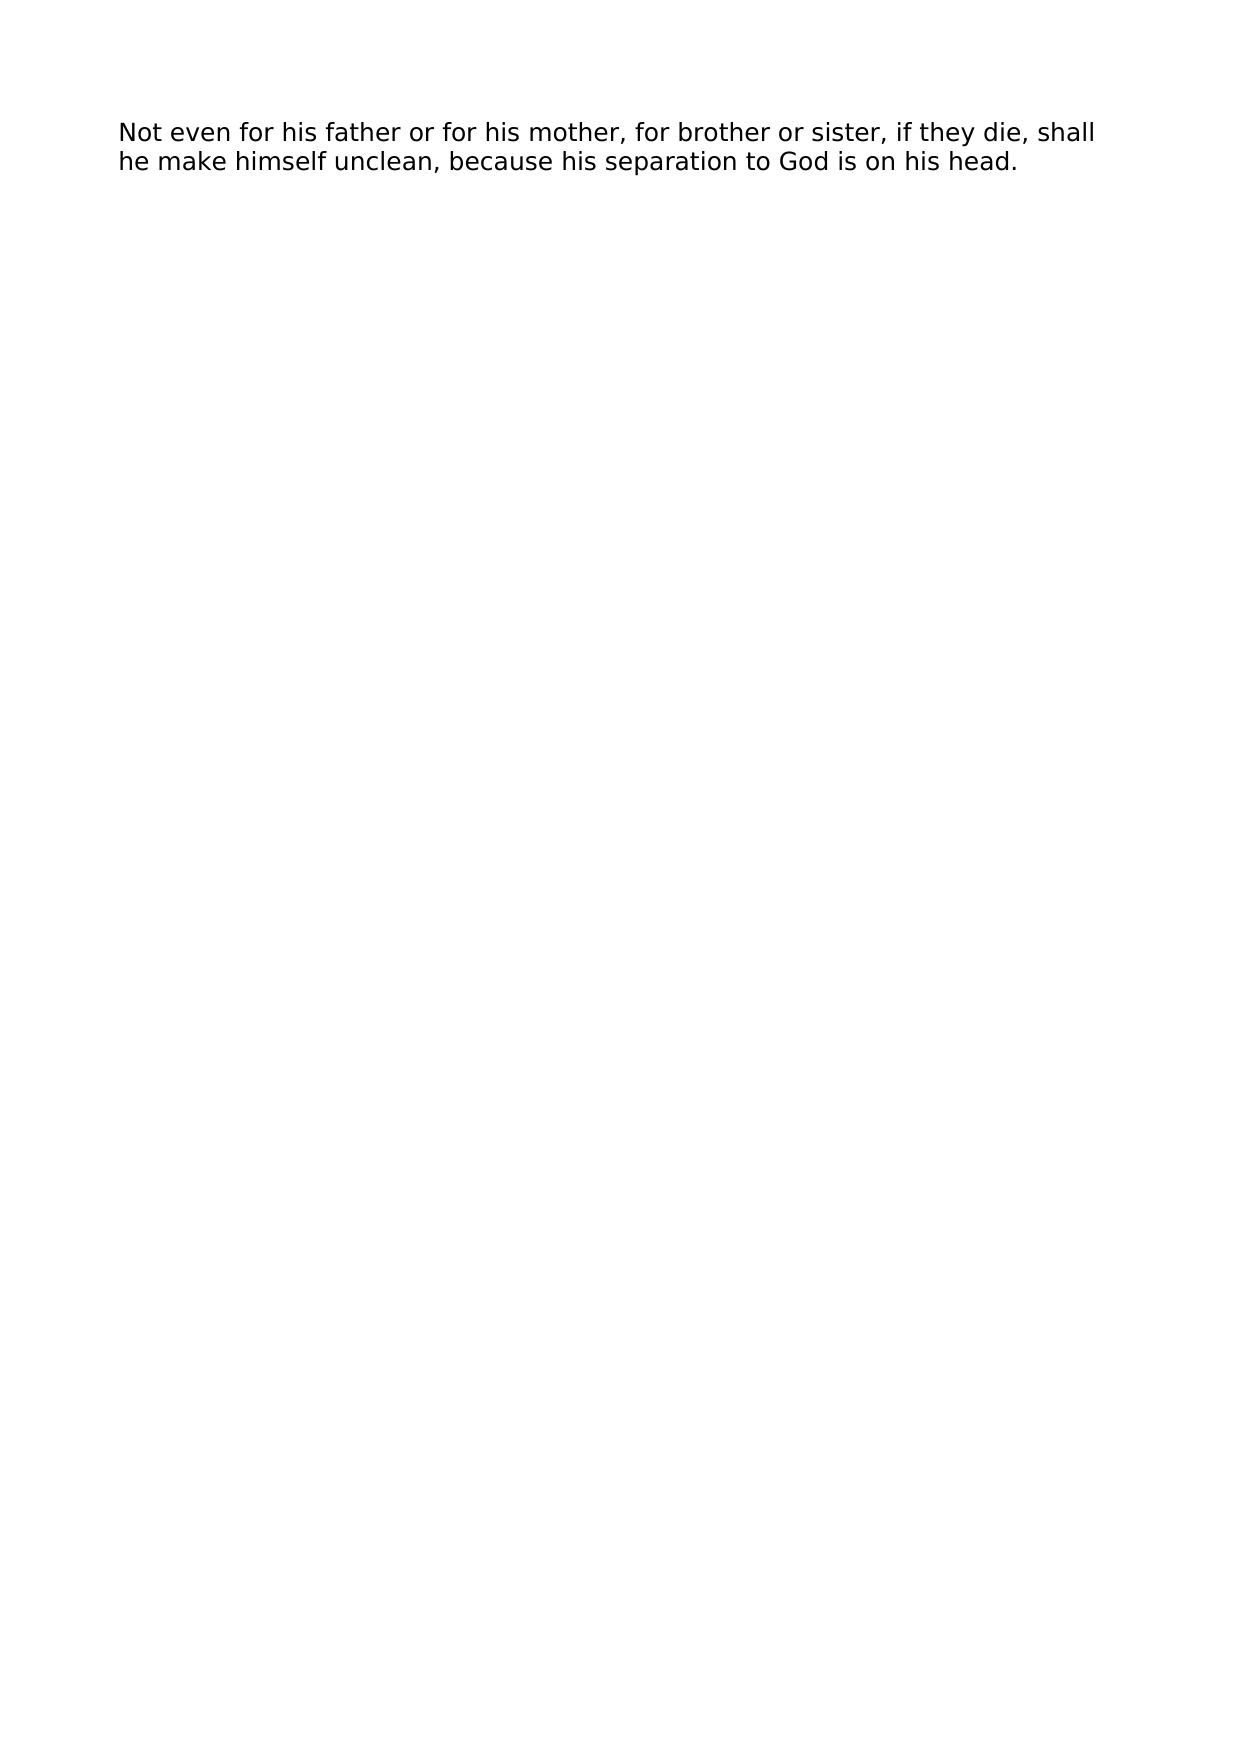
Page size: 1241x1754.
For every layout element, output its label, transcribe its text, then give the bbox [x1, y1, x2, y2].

text Not even for his father or for his mother, for brother or sister, if they die, shall he make himself unclean, because his separation to God is on his head. [118, 118, 1122, 176]
